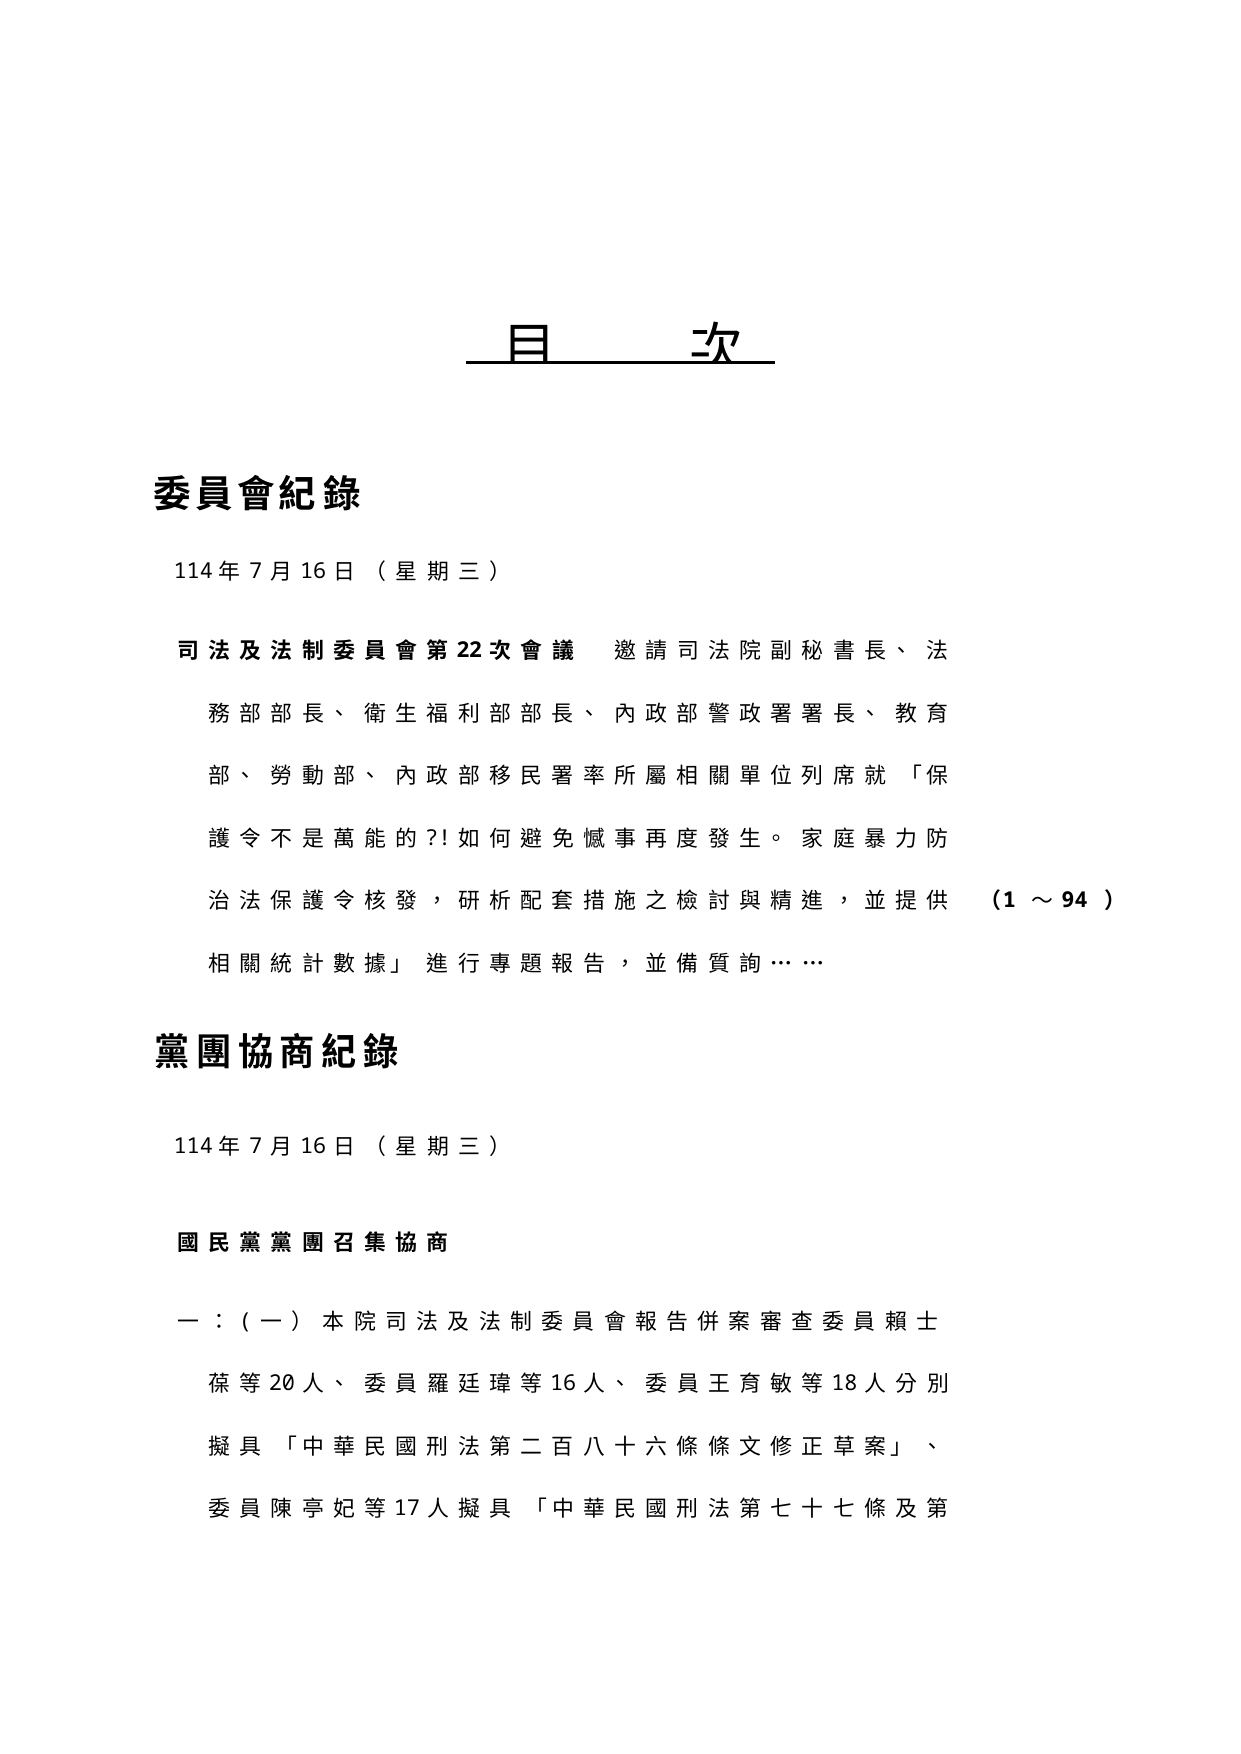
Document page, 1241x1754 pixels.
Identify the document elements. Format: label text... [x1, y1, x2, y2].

table_cell 114年7月16日（星期三） [150, 1097, 1108, 1193]
table_cell 1 [986, 1288, 1023, 1538]
table_header 委員會紀錄 114年7月16日（星期三） [150, 443, 1108, 618]
table_cell 94 [1053, 618, 1091, 993]
table_cell [1053, 1288, 1091, 1538]
table_cell 司法及法制委員會第22次會議 邀請司法院副秘書長、法務部部長、衛生福利部部長、內政部警政署署長、教育部、勞動部、內政部移民署率所屬相關單位列席就「保護令不是萬能的?!如何避免憾事再度發生。家庭暴力防治法保護令核發，研析配套措施之檢討與精進，並提供相關統計數據」進行專題報告，並備質詢…… [150, 618, 967, 993]
table_cell 黨團協商紀錄 [150, 993, 1108, 1097]
table_cell [1023, 1288, 1053, 1538]
table_cell ～ [1023, 618, 1053, 993]
table_cell （ [967, 1288, 986, 1538]
table_cell 國民黨黨團召集協商 [150, 1193, 1108, 1288]
table_header 目 次 [466, 281, 774, 361]
table_cell 1 [986, 618, 1023, 993]
table_cell ） [1091, 618, 1108, 993]
table_cell 一：(一）本院司法及法制委員會報告併案審查委員賴士葆等20人、委員羅廷瑋等16人、委員王育敏等18人分別擬具「中華民國刑法第二百八十六條條文修正草案」、委員陳亭妃等17人擬具「中華民國刑法第七十七條及第 [150, 1288, 967, 1538]
table_cell ） [1091, 1288, 1108, 1538]
table_cell （ [967, 618, 986, 993]
